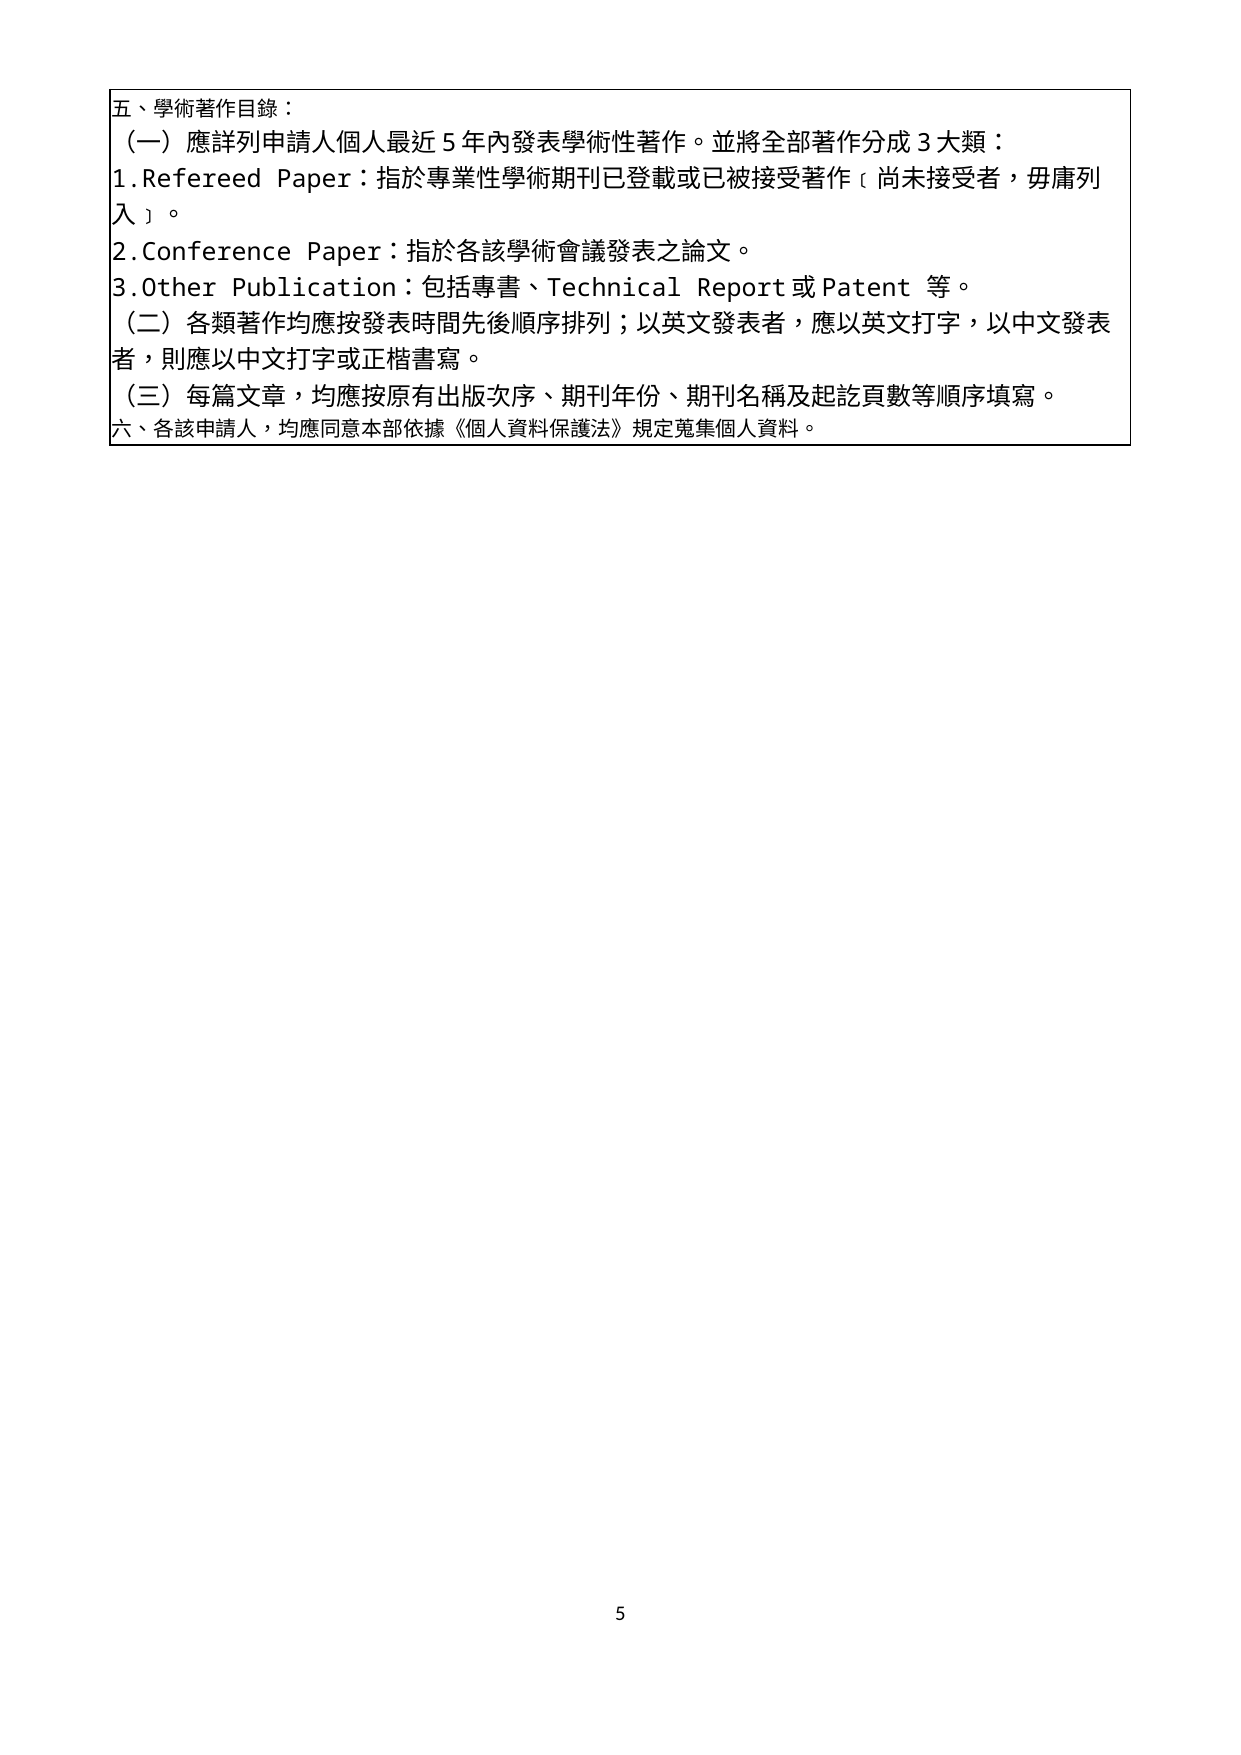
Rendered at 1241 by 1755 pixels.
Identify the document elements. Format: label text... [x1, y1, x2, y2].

table_cell 五、學術著作目錄： （一）應詳列申請人個人最近5年內發表學術性著作。並將全部著作分成3大類： 1.Refereed Paper：指於專業性學術期刊已登載或已被接受著作﹝尚未接受者，毋庸列入﹞。 2.Conference Paper：指於各該學術會議發表之論文。 3.Other Publication：包括專書、Technical Report或Patent 等。 （二）各類著作均應按發表時間先後順序排列；以英文發表者，應以英文打字，以中文發表者，則應以中文打字或正楷書寫。 （三）每篇文章，均應按原有出版次序、期刊年份、期刊名稱及起訖頁數等順序填寫。 六、各該申請人，均應同意本部依據《個人資料保護法》規定蒐集個人資料。 [111, 90, 1130, 444]
